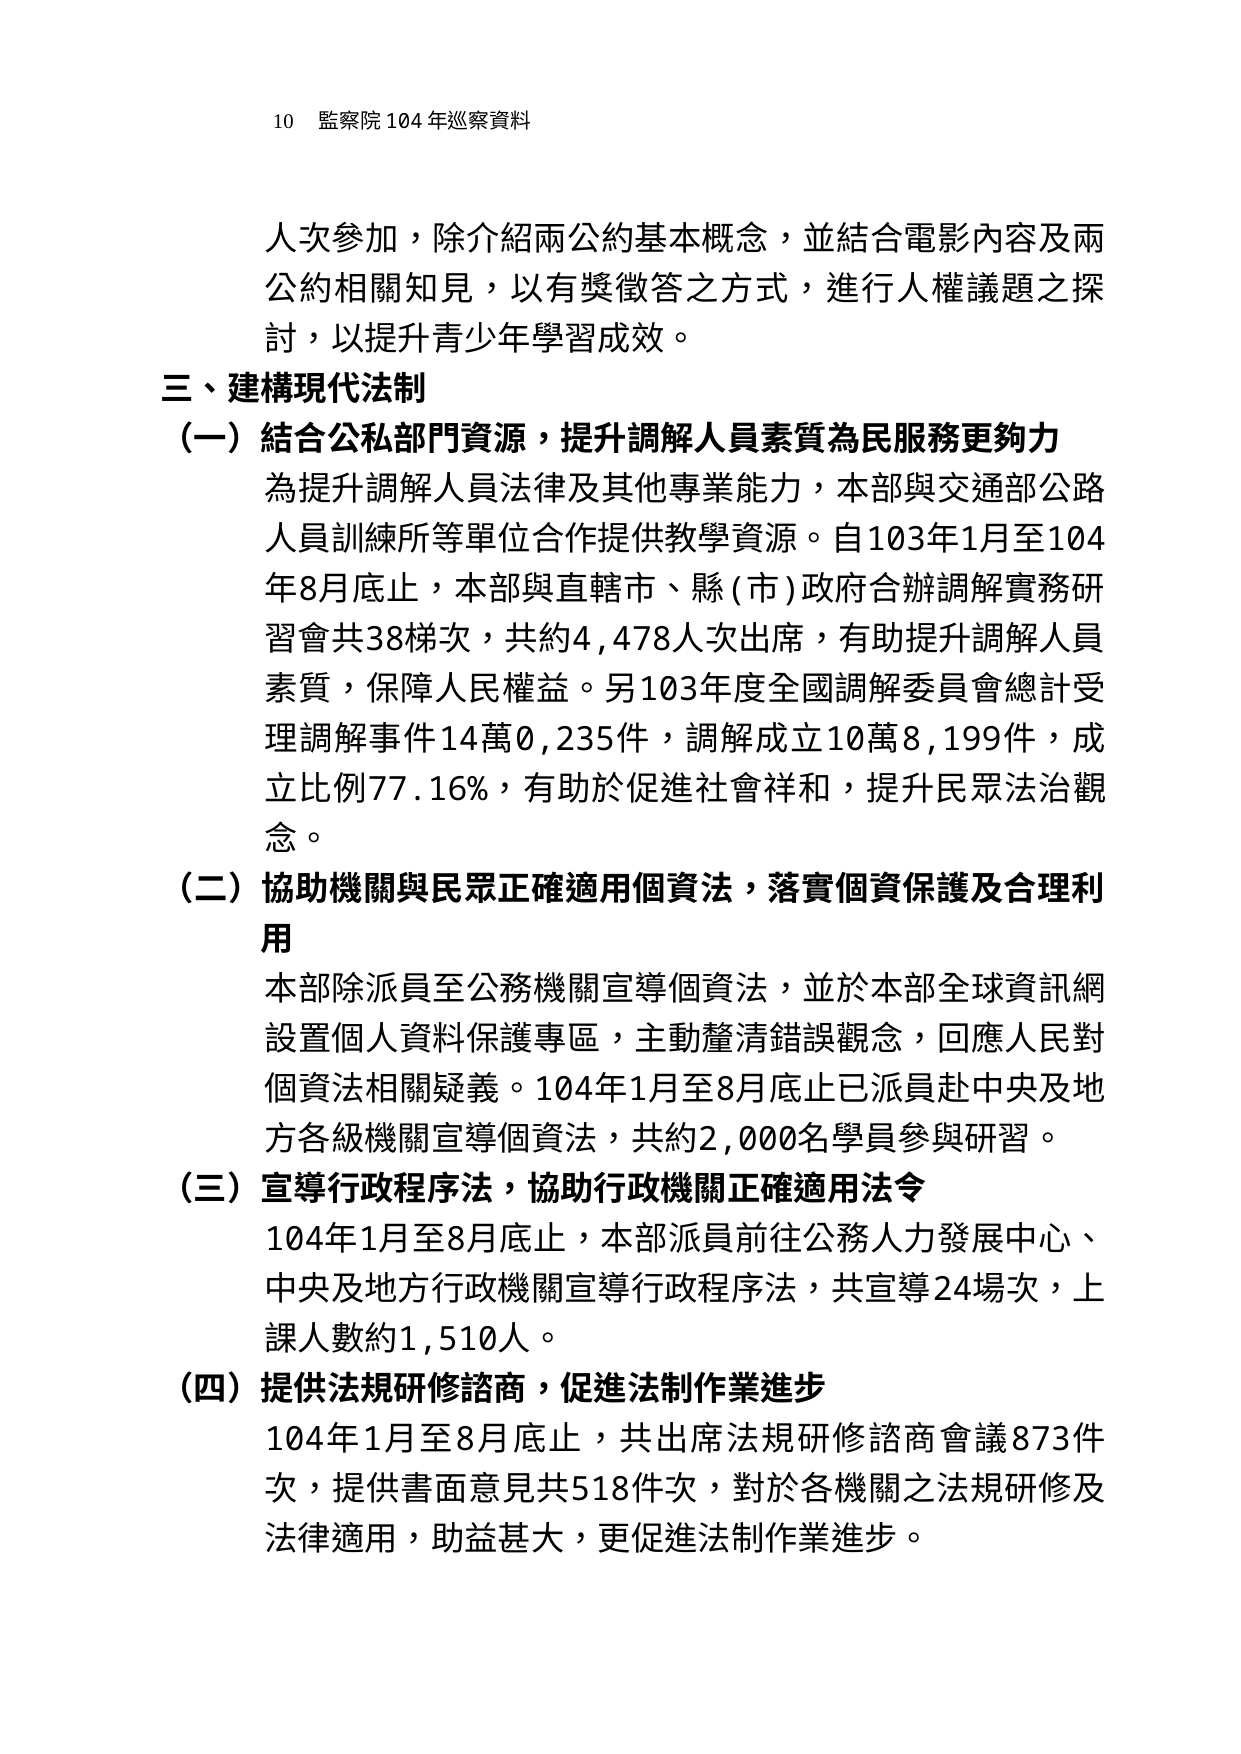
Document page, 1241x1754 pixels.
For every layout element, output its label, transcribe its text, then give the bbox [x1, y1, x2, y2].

text 為提升調解人員法律及其他專業能力，本部與交通部公路人員訓練所等單位合作提供教學資源。自103年1月至104年8月底止，本部與直轄市、縣(市)政府合辦調解實務研習會共38梯次，共約4,478人次出席，有助提升調解人員素質，保障人民權益。另103年度全國調解委員會總計受理調解事件14萬0,235件，調解成立10萬8,199件，成立比例77.16%，有助於促進社會祥和，提升民眾法治觀念。 [264, 460, 1106, 860]
text 104年1月至8月底止，本部派員前往公務人力發展中心、中央及地方行政機關宣導行政程序法，共宣導24場次，上課人數約1,510人。 [264, 1210, 1106, 1360]
text 人次參加，除介紹兩公約基本概念，並結合電影內容及兩公約相關知見，以有獎徵答之方式，進行人權議題之探討，以提升青少年學習成效。 [264, 210, 1106, 360]
text （二）協助機關與民眾正確適用個資法，落實個資保護及合理利用 [160, 860, 1106, 960]
text （三）宣導行政程序法，協助行政機關正確適用法令 [160, 1160, 1106, 1210]
text 三、建構現代法制 [160, 360, 1106, 410]
text 本部除派員至公務機關宣導個資法，並於本部全球資訊網設置個人資料保護專區，主動釐清錯誤觀念，回應人民對個資法相關疑義。104年1月至8月底止已派員赴中央及地方各級機關宣導個資法，共約2,000名學員參與研習。 [264, 960, 1106, 1160]
text 104年1月至8月底止，共出席法規研修諮商會議873件次，提供書面意見共518件次，對於各機關之法規研修及法律適用，助益甚大，更促進法制作業進步。 [264, 1410, 1106, 1560]
text （一）結合公私部門資源，提升調解人員素質為民服務更夠力 [160, 410, 1106, 460]
text （四）提供法規研修諮商，促進法制作業進步 [160, 1360, 1106, 1410]
